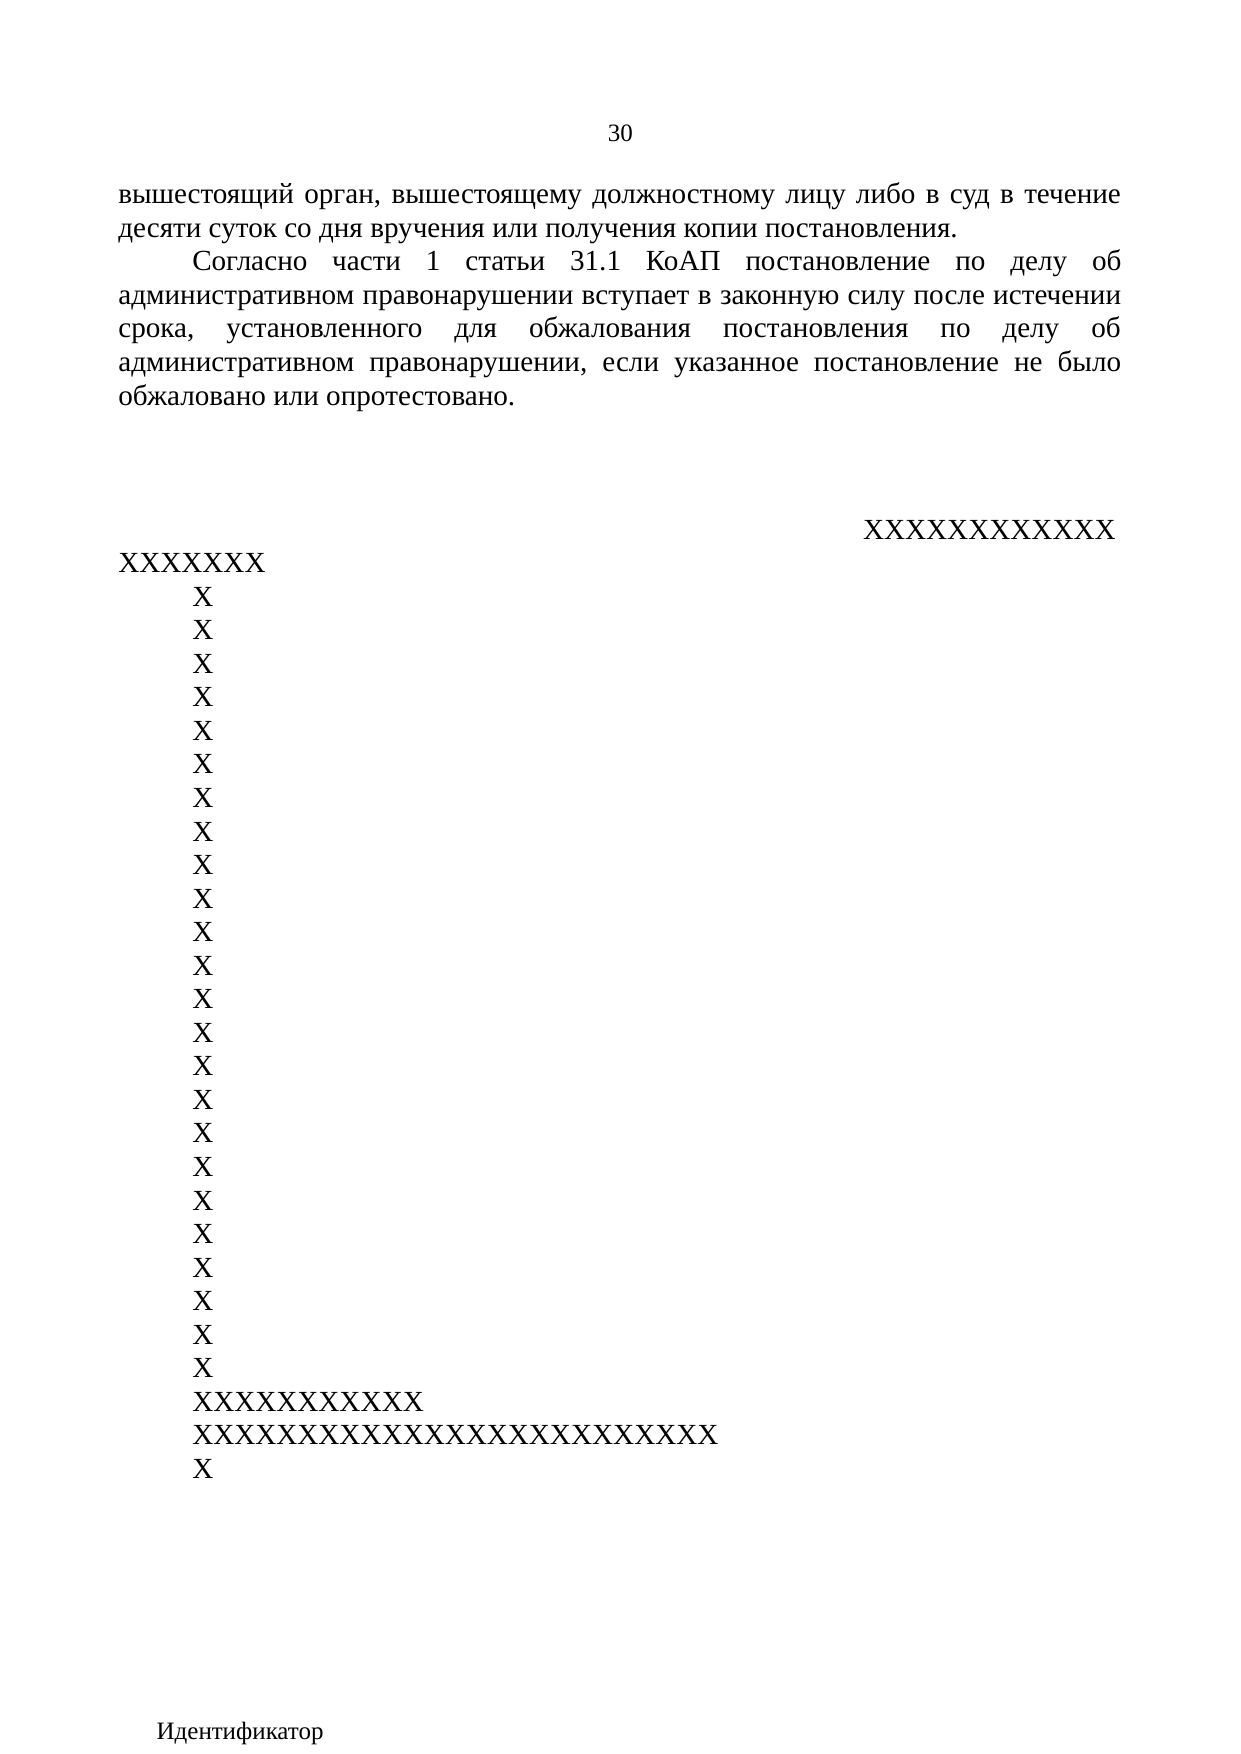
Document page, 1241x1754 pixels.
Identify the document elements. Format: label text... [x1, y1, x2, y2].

text XXXXXXXXXXX [118, 1384, 1122, 1417]
text X [118, 1048, 1122, 1082]
text X [118, 1015, 1122, 1048]
text X [118, 1149, 1122, 1183]
text X [118, 1250, 1122, 1283]
text вышестоящий орган, вышестоящему должностному лицу либо в суд в течение десяти суток со дня вручения или получения копии постановления. [118, 176, 1122, 243]
text X [118, 1283, 1122, 1317]
text X [118, 847, 1122, 881]
text X [118, 1116, 1122, 1149]
text X [118, 1216, 1122, 1250]
text X [118, 579, 1122, 612]
text X [118, 981, 1122, 1015]
text X [118, 814, 1122, 847]
text X [118, 679, 1122, 713]
text X [118, 646, 1122, 679]
text X [118, 612, 1122, 646]
text Согласно части 1 статьи 31.1 КоАП постановление по делу об административном правонарушении вступает в законную силу после истечении срока, установленного для обжалования постановления по делу об административном правонарушении, если указанное постановление не было обжаловано или опротестовано. [118, 243, 1122, 411]
text X [118, 780, 1122, 814]
text XXXXXXXXXXXXXXXXXXX [118, 512, 1122, 579]
text X [118, 948, 1122, 981]
text X [118, 1451, 1122, 1484]
text XXXXXXXXXXXXXXXXXXXXXXXXX [118, 1417, 1122, 1451]
text X [118, 1317, 1122, 1350]
text X [118, 1082, 1122, 1116]
text X [118, 914, 1122, 948]
text X [118, 713, 1122, 747]
text X [118, 881, 1122, 914]
text X [118, 747, 1122, 780]
text X [118, 1183, 1122, 1216]
text X [118, 1350, 1122, 1384]
